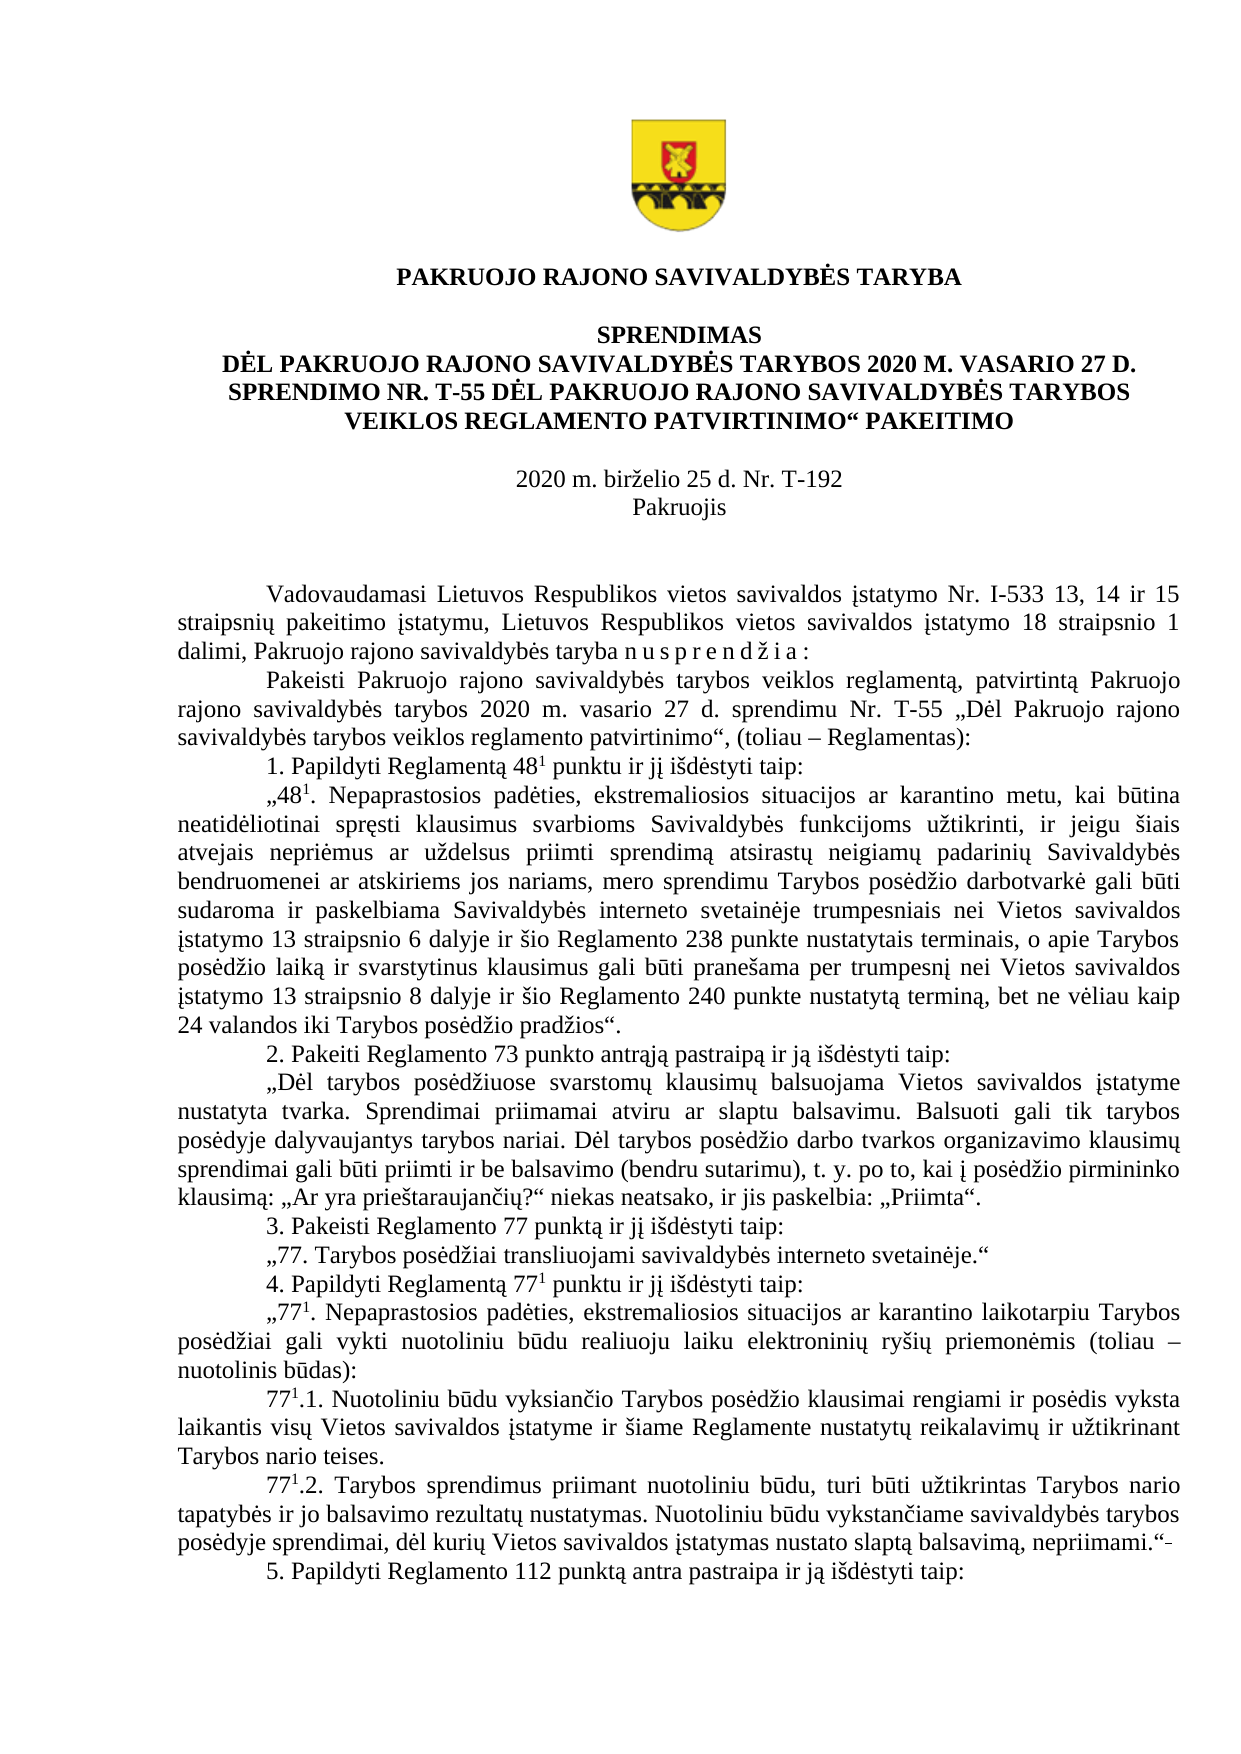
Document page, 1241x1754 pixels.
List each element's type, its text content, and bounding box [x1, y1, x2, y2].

text „481. Nepaprastosios padėties, ekstremaliosios situacijos ar karantino metu, kai būtina neatidėliotinai spręsti klausimus svarbioms Savivaldybės funkcijoms užtikrinti, ir jeigu šiais atvejais nepriėmus ar uždelsus priimti sprendimą atsirastų neigiamų padarinių Savivaldybės bendruomenei ar atskiriems jos nariams, mero sprendimu Tarybos posėdžio darbotvarkė gali būti sudaroma ir paskelbiama Savivaldybės interneto svetainėje trumpesniais nei Vietos savivaldos įstatymo 13 straipsnio 6 dalyje ir šio Reglamento 238 punkte nustatytais terminais, o apie Tarybos posėdžio laiką ir svarstytinus klausimus gali būti pranešama per trumpesnį nei Vietos savivaldos įstatymo 13 straipsnio 8 dalyje ir šio Reglamento 240 punkte nustatytą terminą, bet ne vėliau kaip 24 valandos iki Tarybos posėdžio pradžios“. [177, 780, 1181, 1039]
text Pakruojis [177, 492, 1181, 521]
text 1. Papildyti Reglamentą 481 punktu ir jį išdėstyti taip: [177, 751, 1181, 780]
text PAKRUOJO RAJONO SAVIVALDYBĖS TARYBA [177, 262, 1181, 291]
text SPRENDIMAS [177, 320, 1181, 349]
text 3. Pakeisti Reglamento 77 punktą ir jį išdėstyti taip: [177, 1211, 1181, 1240]
text „771. Nepaprastosios padėties, ekstremaliosios situacijos ar karantino laikotarpiu Tarybos posėdžiai gali vykti nuotoliniu būdu realiuoju laiku elektroninių ryšių priemonėmis (toliau – nuotolinis būdas): [177, 1297, 1181, 1384]
text 2. Pakeiti Reglamento 73 punkto antrąją pastraipą ir ją išdėstyti taip: [177, 1039, 1181, 1067]
text „Dėl tarybos posėdžiuose svarstomų klausimų balsuojama Vietos savivaldos įstatyme nustatyta tvarka. Sprendimai priimamai atviru ar slaptu balsavimu. Balsuoti gali tik tarybos posėdyje dalyvaujantys tarybos nariai. Dėl tarybos posėdžio darbo tvarkos organizavimo klausimų sprendimai gali būti priimti ir be balsavimo (bendru sutarimu), t. y. po to, kai į posėdžio pirmininko klausimą: „Ar yra prieštaraujančių?“ niekas neatsako, ir jis paskelbia: „Priimta“. [177, 1067, 1181, 1211]
text 771.2. Tarybos sprendimus priimant nuotoliniu būdu, turi būti užtikrintas Tarybos nario tapatybės ir jo balsavimo rezultatų nustatymas. Nuotoliniu būdu vykstančiame savivaldybės tarybos posėdyje sprendimai, dėl kurių Vietos savivaldos įstatymas nustato slaptą balsavimą, nepriimami.“ [177, 1470, 1181, 1556]
text Vadovaudamasi Lietuvos Respublikos vietos savivaldos įstatymo Nr. I-533 13, 14 ir 15 straipsnių pakeitimo įstatymu, Lietuvos Respublikos vietos savivaldos įstatymo 18 straipsnio 1 dalimi, Pakruojo rajono savivaldybės taryba nusprendžia: [177, 579, 1181, 665]
text 2020 m. birželio 25 d. Nr. T-192 [177, 464, 1181, 492]
text Pakeisti Pakruojo rajono savivaldybės tarybos veiklos reglamentą, patvirtintą Pakruojo rajono savivaldybės tarybos 2020 m. vasario 27 d. sprendimu Nr. T-55 „Dėl Pakruojo rajono savivaldybės tarybos veiklos reglamento patvirtinimo“, (toliau – Reglamentas): [177, 665, 1181, 751]
text 771.1. Nuotoliniu būdu vyksiančio Tarybos posėdžio klausimai rengiami ir posėdis vyksta laikantis visų Vietos savivaldos įstatyme ir šiame Reglamente nustatytų reikalavimų ir užtikrinant Tarybos nario teises. [177, 1384, 1181, 1470]
text 5. Papildyti Reglamento 112 punktą antra pastraipa ir ją išdėstyti taip: [177, 1556, 1181, 1585]
text DĖL Pakruojo rajono savivaldybės tarYBOS 2020 M. VASARIO 27 D. SPRENDIMO NR. T-55 DĖL PAKRUOJO RAJONO SAVIVALDYBĖS TARYBOS VEIKLOS REGLAMENTO PATVIRTINIMO“ PAKEITIMO [177, 349, 1181, 435]
text 4. Papildyti Reglamentą 771 punktu ir jį išdėstyti taip: [177, 1269, 1181, 1297]
text „77. Tarybos posėdžiai transliuojami savivaldybės interneto svetainėje.“ [177, 1240, 1181, 1269]
